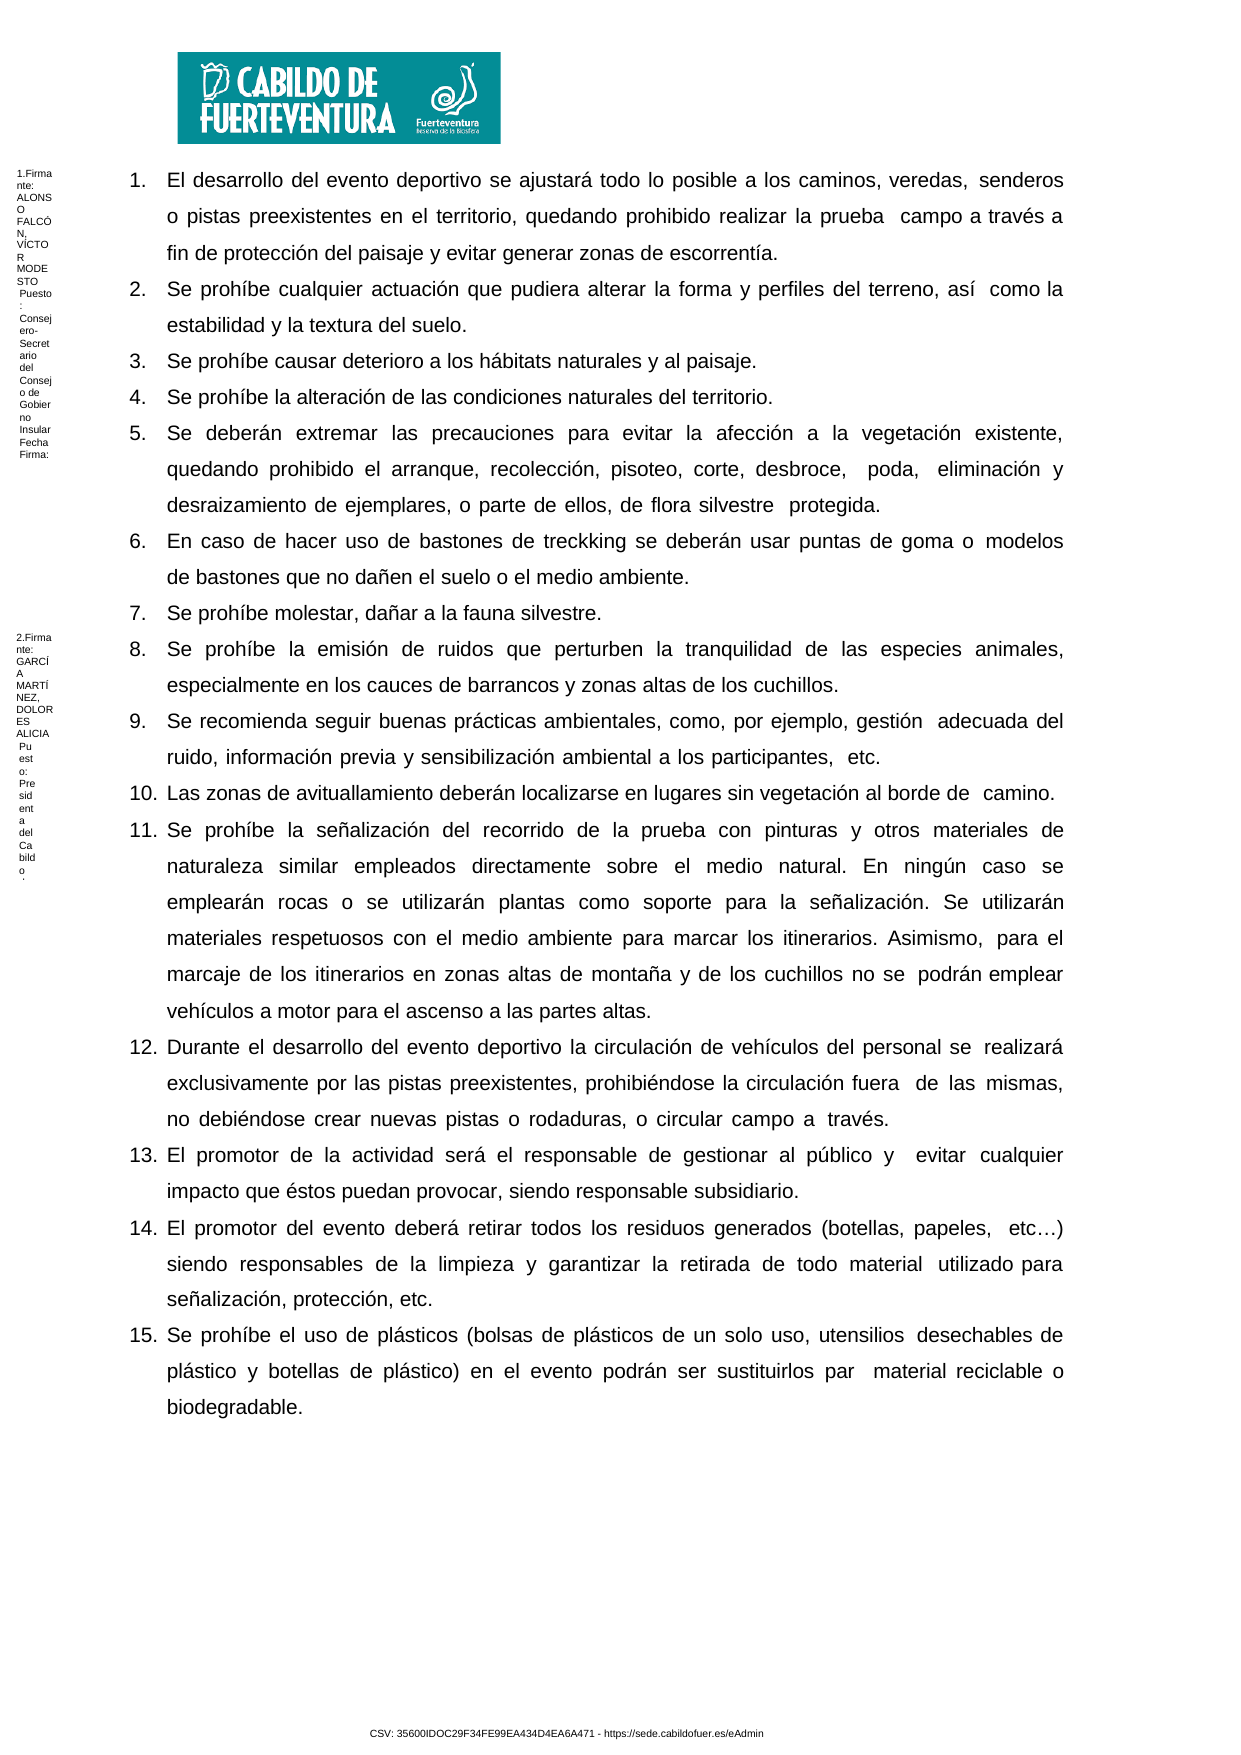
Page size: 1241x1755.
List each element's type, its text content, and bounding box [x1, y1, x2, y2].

list Se prohíbe el uso de plásticos (bolsas de plásticos de un solo uso, utensilios desechables de plástico y botellas de plástico) en el evento podrán ser sustituirlos par material reciclable o biodegradable. [129, 1323, 1064, 1419]
list Se prohíbe causar deterioro a los hábitats naturales y al paisaje. [129, 349, 1241, 373]
list Se prohíbe la alteración de las condiciones naturales del territorio. [129, 384, 1241, 408]
list Se recomienda seguir buenas prácticas ambientales, como, por ejemplo, gestión adecuada del ruido, información previa y sensibilización ambiental a los participantes, etc. [129, 709, 1064, 769]
list Se prohíbe cualquier actuación que pudiera alterar la forma y perfiles del terreno, así como la estabilidad y la textura del suelo. [129, 277, 1064, 336]
text 1.Firmante: ALONSO FALCÓN, VÍCTOR MODESTO [17, 167, 54, 287]
text 2.Firmante: GARCÍA MARTÍNEZ, DOLORES ALICIA [16, 632, 53, 740]
list Durante el desarrollo del evento deportivo la circulación de vehículos del personal se realizará exclusivamente por las pistas preexistentes, prohibiéndose la circulación fuera de las mismas, no debiéndose crear nuevas pistas o rodaduras, o circular campo a través. [129, 1034, 1064, 1131]
list Se deberán extremar las precauciones para evitar la afección a la vegetación existente, quedando prohibido el arranque, recolección, pisoteo, corte, desbroce, poda, eliminación y desraizamiento de ejemplares, o parte de ellos, de flora silvestre protegida. [129, 421, 1064, 517]
list Se prohíbe la señalización del recorrido de la prueba con pinturas y otros materiales de naturaleza similar empleados directamente sobre el medio natural. En ningún caso se emplearán rocas o se utilizarán plantas como soporte para la señalización. Se utilizarán materiales respetuosos con el medio ambiente para marcar los itinerarios. Asimismo, para el marcaje de los itinerarios en zonas altas de montaña y de los cuchillos no se podrán emplear vehículos a motor para el ascenso a las partes altas. [129, 818, 1064, 1022]
text Puesto: Consejero-Secretario del Consejo de Gobierno Insular Fecha Firma: 02/09/2025 09:21:59 [19, 288, 52, 463]
list Se prohíbe molestar, dañar a la fauna silvestre. [129, 601, 1241, 625]
list El promotor del evento deberá retirar todos los residuos generados (botellas, papeles, etc…) siendo responsables de la limpieza y garantizar la retirada de todo material utilizado para señalización, protección, etc. [129, 1216, 1064, 1311]
list En caso de hacer uso de bastones de treckking se deberán usar puntas de goma o modelos de bastones que no dañen el suelo o el medio ambiente. [129, 529, 1064, 588]
list El promotor de la actividad será el responsable de gestionar al público y evitar cualquier impacto que éstos puedan provocar, siendo responsable subsidiario. [129, 1143, 1064, 1203]
list Se prohíbe la emisión de ruidos que perturben la tranquilidad de las especies animales, especialmente en los cauces de barrancos y zonas altas de los cuchillos. [129, 637, 1064, 696]
list Las zonas de avituallamiento deberán localizarse en lugares sin vegetación al borde de camino. [129, 781, 1064, 805]
text Puesto: Presidenta del Cabildo de Fuerteventura Fecha Firma: 02/09/2025 09:26:50 [19, 740, 36, 879]
list El desarrollo del evento deportivo se ajustará todo lo posible a los caminos, veredas, senderos o pistas preexistentes en el territorio, quedando prohibido realizar la prueba campo a través a fin de protección del paisaje y evitar generar zonas de escorrentía. [129, 168, 1064, 264]
